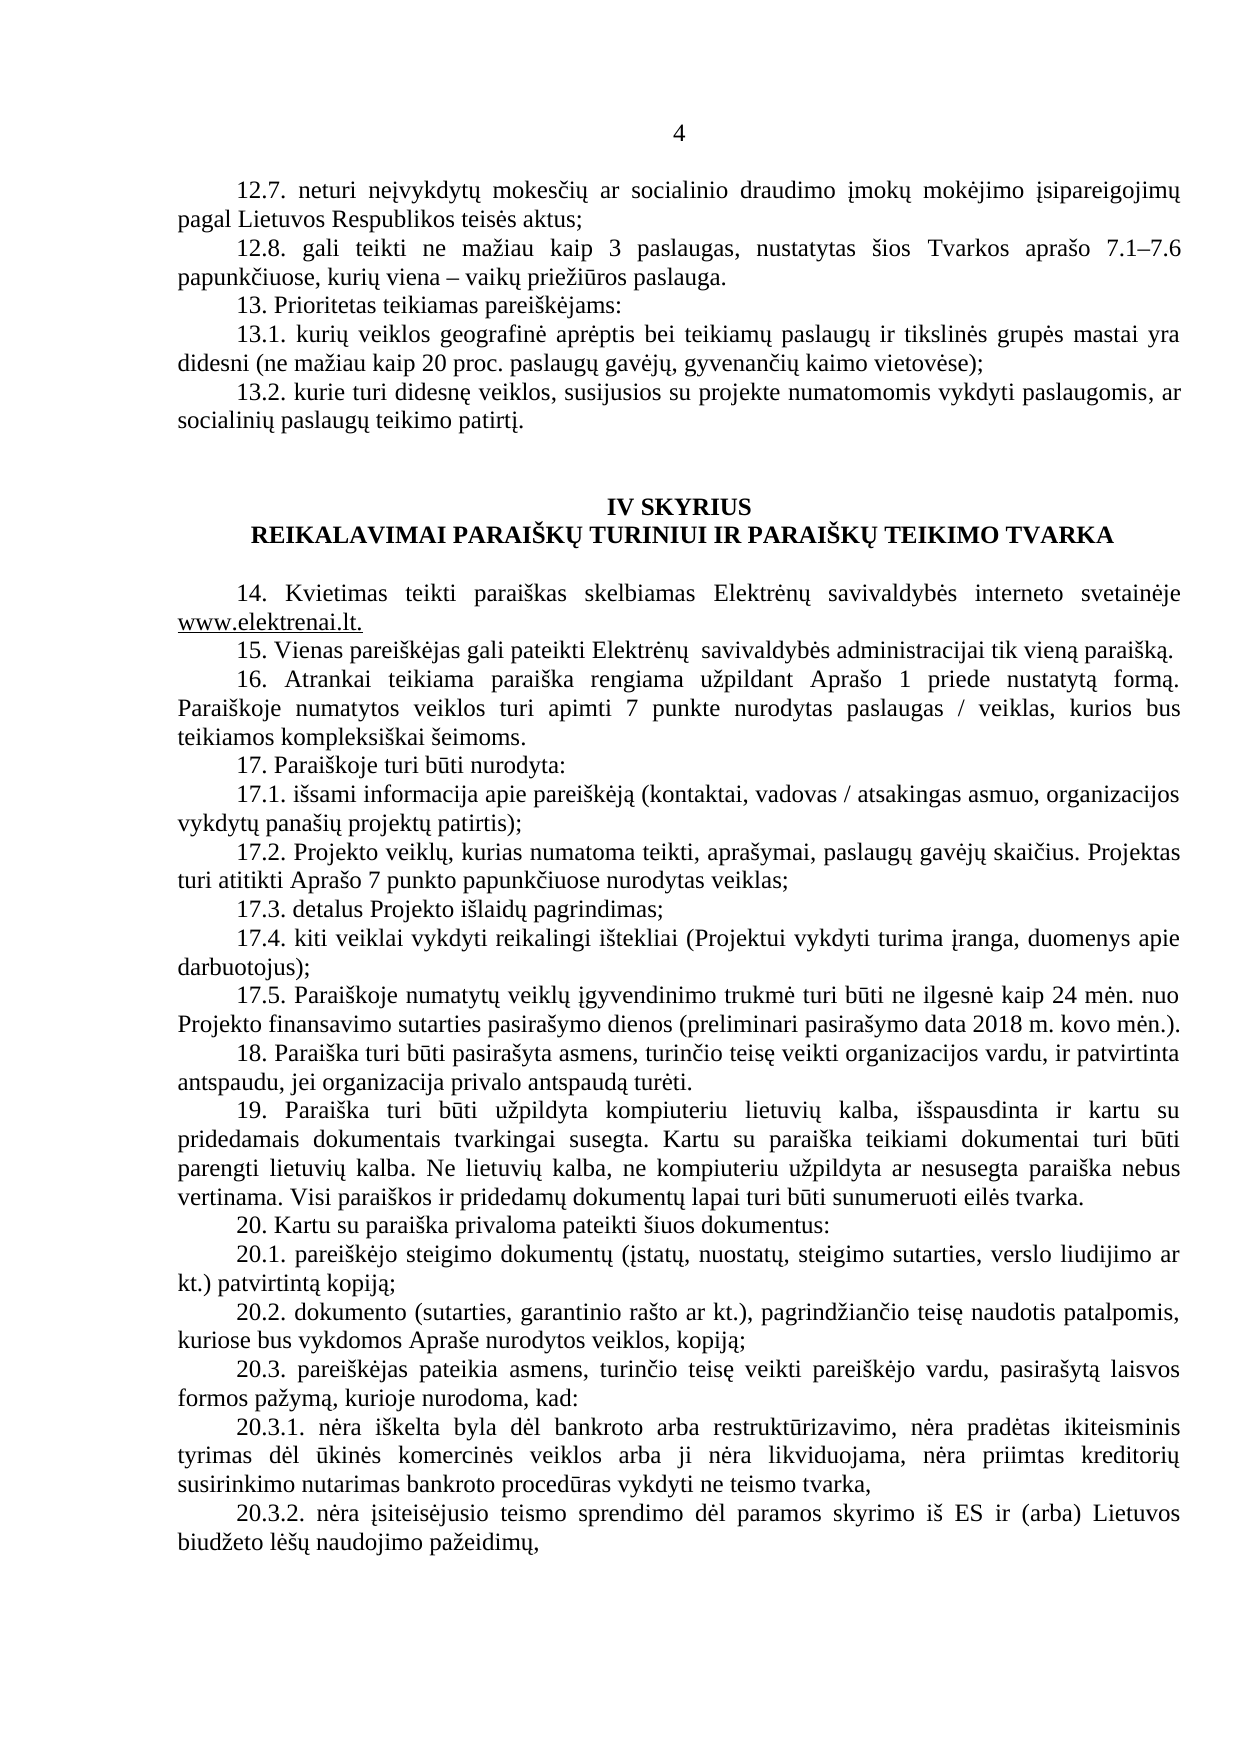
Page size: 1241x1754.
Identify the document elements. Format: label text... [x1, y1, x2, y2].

text 13. Prioritetas teikiamas pareiškėjams: [177, 291, 1181, 319]
text 20.2. dokumento (sutarties, garantinio rašto ar kt.), pagrindžiančio teisę naudotis patalpomis, kuriose bus vykdomos Apraše nurodytos veiklos, kopiją; [177, 1297, 1181, 1354]
text 17.4. kiti veiklai vykdyti reikalingi ištekliai (Projektui vykdyti turima įranga, duomenys apie darbuotojus); [177, 923, 1181, 981]
text 20.3. pareiškėjas pateikia asmens, turinčio teisę veikti pareiškėjo vardu, pasirašytą laisvos formos pažymą, kurioje nurodoma, kad: [177, 1354, 1181, 1412]
text 12.7. neturi neįvykdytų mokesčių ar socialinio draudimo įmokų mokėjimo įsipareigojimų pagal Lietuvos Respublikos teisės aktus; [177, 176, 1181, 233]
text 12.8. gali teikti ne mažiau kaip 3 paslaugas, nustatytas šios Tvarkos aprašo 7.1–7.6 papunkčiuose, kurių viena – vaikų priežiūros paslauga. [177, 233, 1181, 291]
text 17.3. detalus Projekto išlaidų pagrindimas; [177, 894, 1181, 923]
text IV SKYRIUS [177, 492, 1181, 521]
text 13.2. kurie turi didesnę veiklos, susijusios su projekte numatomomis vykdyti paslaugomis, ar socialinių paslaugų teikimo patirtį. [177, 377, 1181, 434]
text 16. Atrankai teikiama paraiška rengiama užpildant Aprašo 1 priede nustatytą formą. Paraiškoje numatytos veiklos turi apimti 7 punkte nurodytas paslaugas / veiklas, kurios bus teikiamos kompleksiškai šeimoms. [177, 664, 1181, 751]
text 17.2. Projekto veiklų, kurias numatoma teikti, aprašymai, paslaugų gavėjų skaičius. Projektas turi atitikti Aprašo 7 punkto papunkčiuose nurodytas veiklas; [177, 837, 1181, 894]
text 13.1. kurių veiklos geografinė aprėptis bei teikiamų paslaugų ir tikslinės grupės mastai yra didesni (ne mažiau kaip 20 proc. paslaugų gavėjų, gyvenančių kaimo vietovėse); [177, 319, 1181, 377]
text 17.1. išsami informacija apie pareiškėją (kontaktai, vadovas / atsakingas asmuo, organizacijos vykdytų panašių projektų patirtis); [177, 779, 1181, 837]
text 17. Paraiškoje turi būti nurodyta: [177, 751, 1181, 779]
text 19. Paraiška turi būti užpildyta kompiuteriu lietuvių kalba, išspausdinta ir kartu su pridedamais dokumentais tvarkingai susegta. Kartu su paraiška teikiami dokumentai turi būti parengti lietuvių kalba. Ne lietuvių kalba, ne kompiuteriu užpildyta ar nesusegta paraiška nebus vertinama. Visi paraiškos ir pridedamų dokumentų lapai turi būti sunumeruoti eilės tvarka. [177, 1096, 1181, 1211]
text 20.3.1. nėra iškelta byla dėl bankroto arba restruktūrizavimo, nėra pradėtas ikiteisminis tyrimas dėl ūkinės komercinės veiklos arba ji nėra likviduojama, nėra priimtas kreditorių susirinkimo nutarimas bankroto procedūras vykdyti ne teismo tvarka, [177, 1412, 1181, 1498]
text 18. Paraiška turi būti pasirašyta asmens, turinčio teisę veikti organizacijos vardu, ir patvirtinta antspaudu, jei organizacija privalo antspaudą turėti. [177, 1038, 1181, 1096]
text 20. Kartu su paraiška privaloma pateikti šiuos dokumentus: [177, 1211, 1181, 1239]
text 17.5. Paraiškoje numatytų veiklų įgyvendinimo trukmė turi būti ne ilgesnė kaip 24 mėn. nuo Projekto finansavimo sutarties pasirašymo dienos (preliminari pasirašymo data 2018 m. kovo mėn.). [177, 981, 1181, 1038]
text 20.3.2. nėra įsiteisėjusio teismo sprendimo dėl paramos skyrimo iš ES ir (arba) Lietuvos biudžeto lėšų naudojimo pažeidimų, [177, 1498, 1181, 1556]
text 20.1. pareiškėjo steigimo dokumentų (įstatų, nuostatų, steigimo sutarties, verslo liudijimo ar kt.) patvirtintą kopiją; [177, 1239, 1181, 1297]
text 14. Kvietimas teikti paraiškas skelbiamas Elektrėnų savivaldybės interneto svetainėje www.elektrenai.lt. [177, 578, 1181, 636]
text REIKALAVIMAI PARAIŠKŲ TURINIUI IR PARAIŠKŲ TEIKIMO TVARKA [177, 521, 1181, 549]
text 15. Vienas pareiškėjas gali pateikti Elektrėnų savivaldybės administracijai tik vieną paraišką. [177, 636, 1181, 664]
